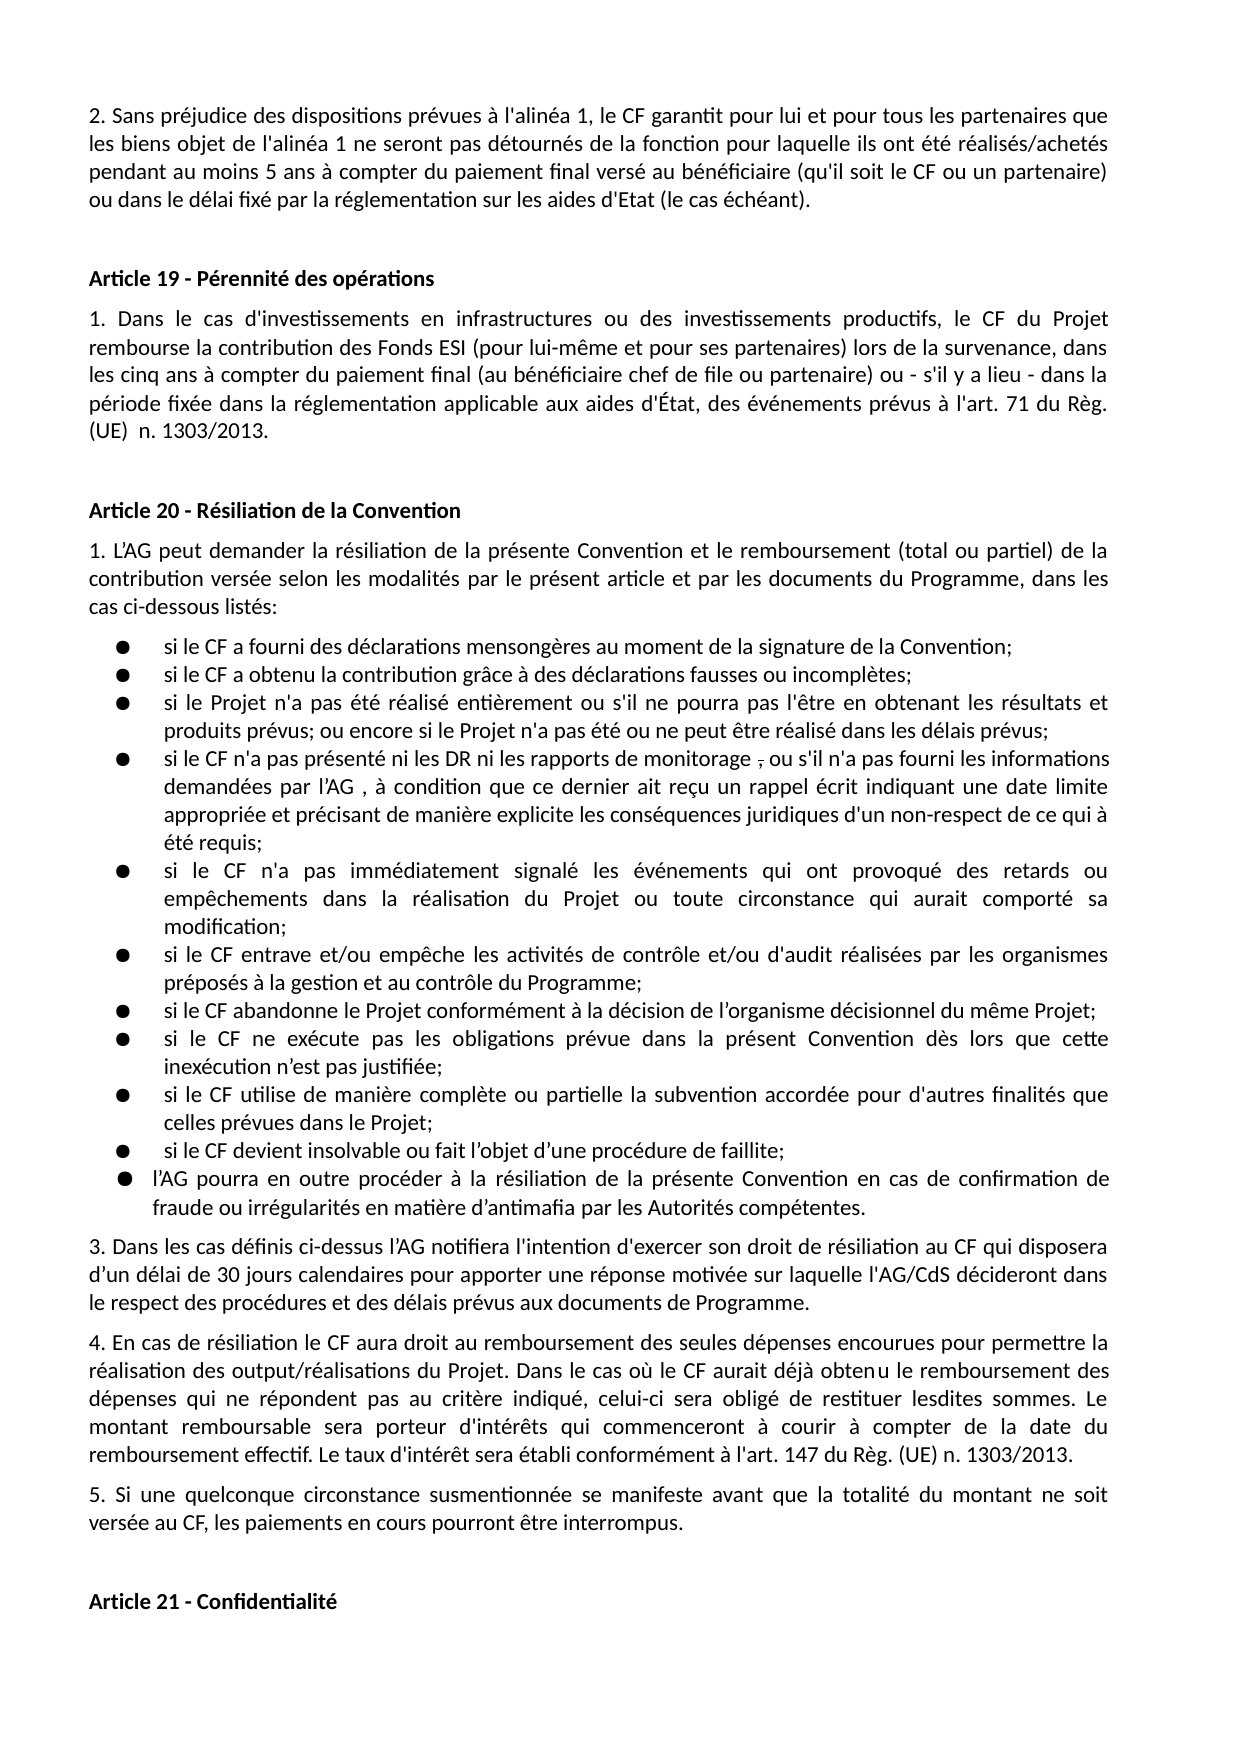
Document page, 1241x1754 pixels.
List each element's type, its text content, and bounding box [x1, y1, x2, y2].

table_cell 2. Sans préjudice des dispositions prévues à l'alinéa 1, le CF garantit pour lui et pour tous les partenaires que les biens objet de l'alinéa 1 ne seront pas détournés de la fonction pour laquelle ils ont été réalisés/achetés pendant au moins 5 ans à compter du paiement final versé au bénéficiaire (qu'il soit le CF ou un partenaire) ou dans le délai fixé par la réglementation sur les aides d'Etat (le cas échéant). [83, 83, 1116, 258]
table_cell Article 21 - Confidentialité [83, 1582, 1116, 1633]
table_cell Article 20 - Résiliation de la Convention 1. L’AG peut demander la résiliation de la présente Convention et le remboursement (total ou partiel) de la contribution versée selon les modalités par le présent article et par les documents du Programme, dans les cas ci-dessous listés: si le CF a fourni des déclarations mensongères au moment de la signature de la Convention; si le CF a obtenu la contribution grâce à des déclarations fausses ou incomplètes; si le Projet n'a pas été réalisé entièrement ou s'il ne pourra pas l'être en obtenant les résultats et produits prévus; ou encore si le Projet n'a pas été ou ne peut être réalisé dans les délais prévus; si le CF n'a pas présenté ni les DR ni les rapports de monitorage , ou s'il n'a pas fourni les informations demandées par l’AG , à condition que ce dernier ait reçu un rappel écrit indiquant une date limite appropriée et précisant de manière explicite les conséquences juridiques d'un non-respect de ce qui à été requis; si le CF n'a pas immédiatement signalé les événements qui ont provoqué des retards ou empêchements dans la réalisation du Projet ou toute circonstance qui aurait comporté sa modification; si le CF entrave et/ou empêche les activités de contrôle et/ou d'audit réalisées par les organismes préposés à la gestion et au contrôle du Programme; si le CF abandonne le Projet conformément à la décision de l’organisme décisionnel du même Projet; si le CF ne exécute pas les obligations prévue dans la présent Convention dès lors que cette inexécution n’est pas justifiée; si le CF utilise de manière complète ou partielle la subvention accordée pour d'autres finalités que celles prévues dans le Projet; si le CF devient insolvable ou fait l’objet d’une procédure de faillite; l’AG pourra en outre procéder à la résiliation de la présente Convention en cas de confirmation de fraude ou irrégularités en matière d’antimafia par les Autorités compétentes. 3. Dans les cas définis ci-dessus l’AG notifiera l'intention d'exercer son droit de résiliation au CF qui disposera d’un délai de 30 jours calendaires pour apporter une réponse motivée sur laquelle l'AG/CdS décideront dans le respect des procédures et des délais prévus aux documents de Programme. 4. En cas de résiliation le CF aura droit au remboursement des seules dépenses encourues pour permettre la réalisation des output/réalisations du Projet. Dans le cas où le CF aurait déjà obtenu le remboursement des dépenses qui ne répondent pas au critère indiqué, celui-ci sera obligé de restituer lesdites sommes. Le montant remboursable sera porteur d'intérêts qui commenceront à courir à compter de la date du remboursement effectif. Le taux d'intérêt sera établi conformément à l'art. 147 du Règ. (UE) n. 1303/2013. 5. Si une quelconque circonstance susmentionnée se manifeste avant que la totalité du montant ne soit versée au CF, les paiements en cours pourront être interrompus. [83, 490, 1116, 1582]
table_cell Article 19 - Pérennité des opérations 1. Dans le cas d'investissements en infrastructures ou des investissements productifs, le CF du Projet rembourse la contribution des Fonds ESI (pour lui-même et pour ses partenaires) lors de la survenance, dans les cinq ans à compter du paiement final (au bénéficiaire chef de file ou partenaire) ou - s'il y a lieu - dans la période fixée dans la réglementation applicable aux aides d'État, des événements prévus à l'art. 71 du Règ. (UE) n. 1303/2013. [83, 259, 1116, 490]
